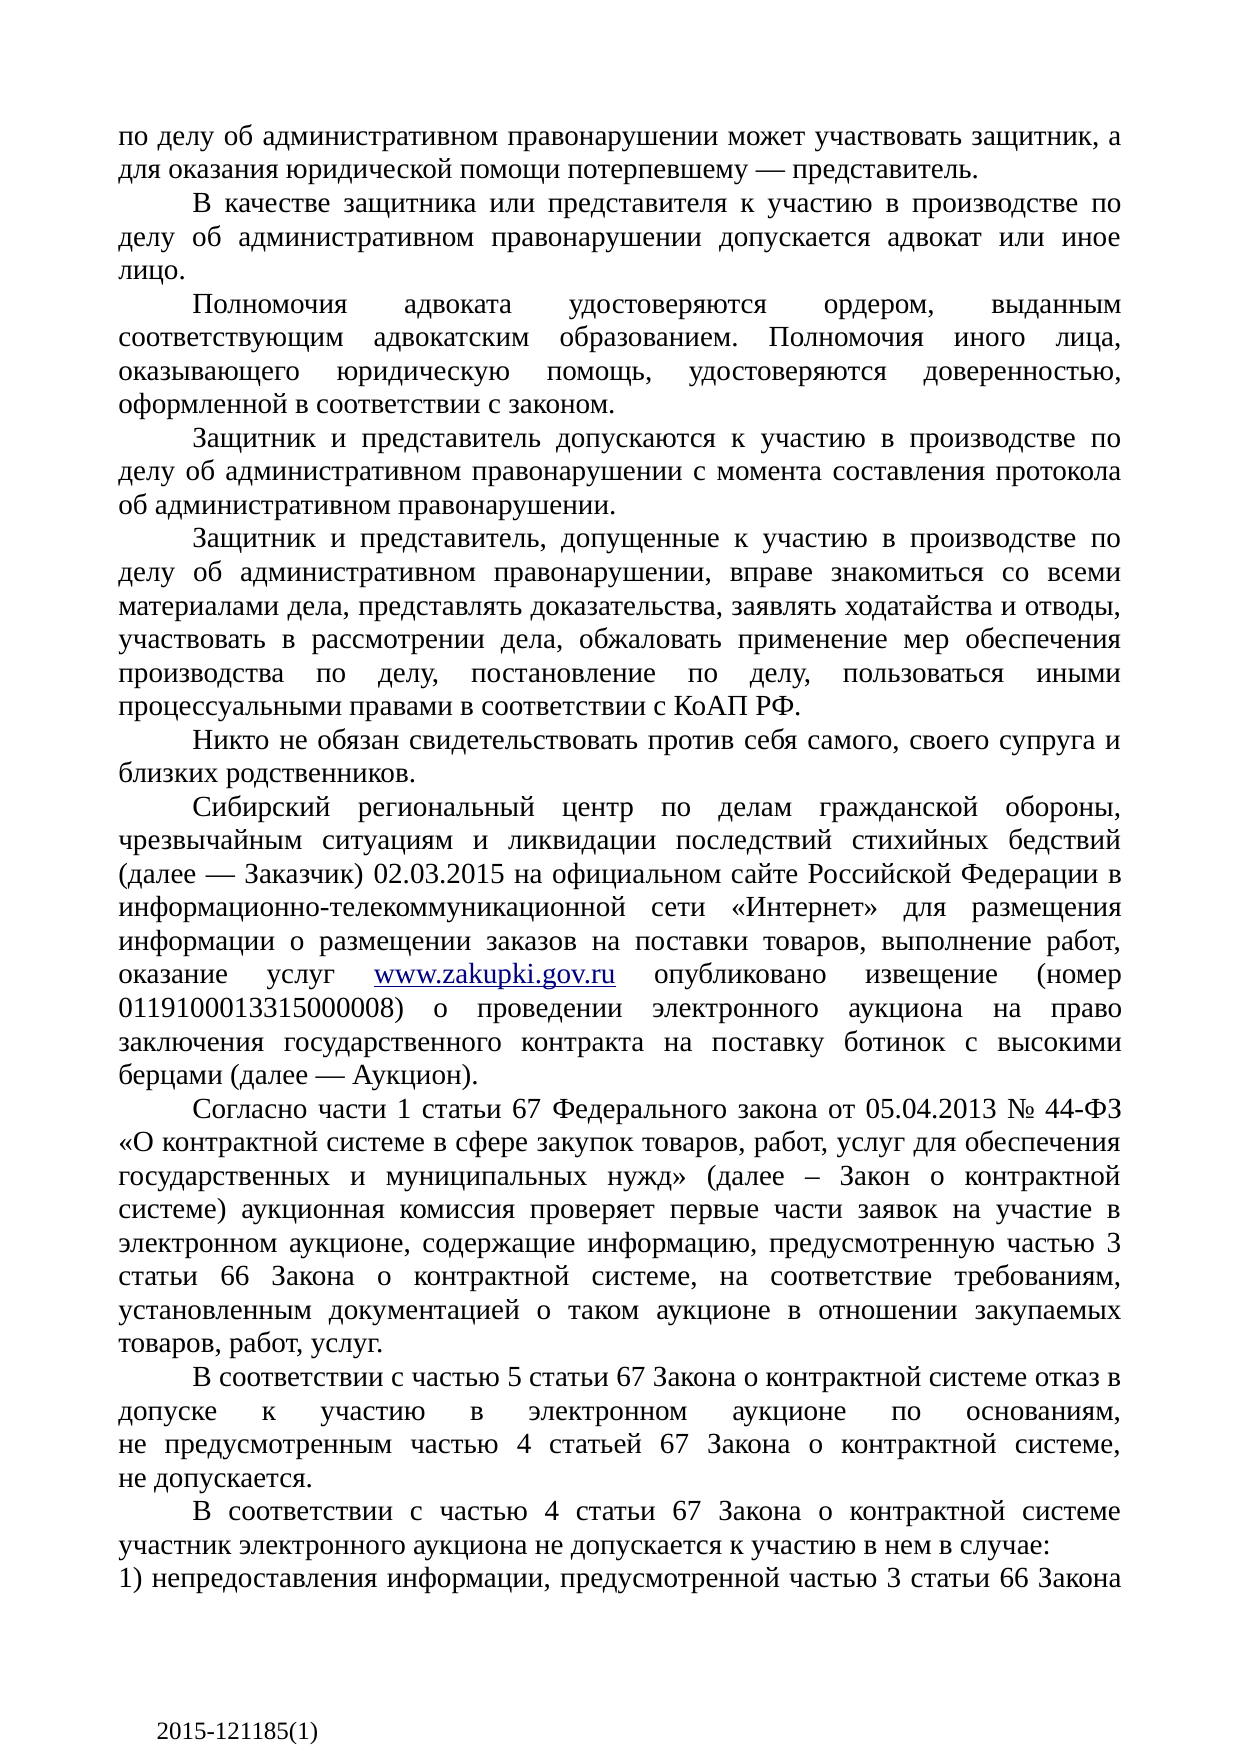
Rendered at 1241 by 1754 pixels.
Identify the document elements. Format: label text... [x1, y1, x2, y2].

text 1) непредоставления информации, предусмотренной частью 3 статьи 66 Закона [118, 1560, 1122, 1594]
text Никто не обязан свидетельствовать против себя самого, своего супруга и близких родственников. [118, 722, 1122, 789]
text Сибирский региональный центр по делам гражданской обороны, чрезвычайным ситуациям и ликвидации последствий стихийных бедствий (далее — Заказчик) 02.03.2015 на официальном сайте Российской Федерации в информационно-телекоммуникационной сети «Интернет» для размещения информации о размещении заказов на поставки товаров, выполнение работ, оказание услуг www.zakupki.gov.ru опубликовано извещение (номер 0119100013315000008) о проведении электронного аукциона на право заключения государственного контракта на поставку ботинок с высокими берцами (далее — Аукцион). [118, 789, 1122, 1091]
text Полномочия адвоката удостоверяются ордером, выданным соответствующим адвокатским образованием. Полномочия иного лица, оказывающего юридическую помощь, удостоверяются доверенностью, оформленной в соответствии с законом. [118, 286, 1122, 420]
text В качестве защитника или представителя к участию в производстве по делу об административном правонарушении допускается адвокат или иное лицо. [118, 185, 1122, 286]
text Согласно части 1 статьи 67 Федерального закона от 05.04.2013 № 44-ФЗ «О контрактной системе в сфере закупок товаров, работ, услуг для обеспечения государственных и муниципальных нужд» (далее – Закон о контрактной системе) аукционная комиссия проверяет первые части заявок на участие в электронном аукционе, содержащие информацию, предусмотренную частью 3 статьи 66 Закона о контрактной системе, на соответствие требованиям, установленным документацией о таком аукционе в отношении закупаемых товаров, работ, услуг. [118, 1091, 1122, 1359]
text Защитник и представитель, допущенные к участию в производстве по делу об административном правонарушении, вправе знакомиться со всеми материалами дела, представлять доказательства, заявлять ходатайства и отводы, участвовать в рассмотрении дела, обжаловать применение мер обеспечения производства по делу, постановление по делу, пользоваться иными процессуальными правами в соответствии с КоАП РФ. [118, 521, 1122, 722]
text Защитник и представитель допускаются к участию в производстве по делу об административном правонарушении с момента составления протокола об административном правонарушении. [118, 420, 1122, 521]
text В соответствии с частью 5 статьи 67 Закона о контрактной системе отказ в допуске к участию в электронном аукционе по основаниям, не предусмотренным частью 4 статьей 67 Закона о контрактной системе, не допускается. [118, 1359, 1122, 1493]
text по делу об административном правонарушении может участвовать защитник, а для оказания юридической помощи потерпевшему — представитель. [118, 118, 1122, 185]
text В соответствии с частью 4 статьи 67 Закона о контрактной системе участник электронного аукциона не допускается к участию в нем в случае: [118, 1493, 1122, 1560]
